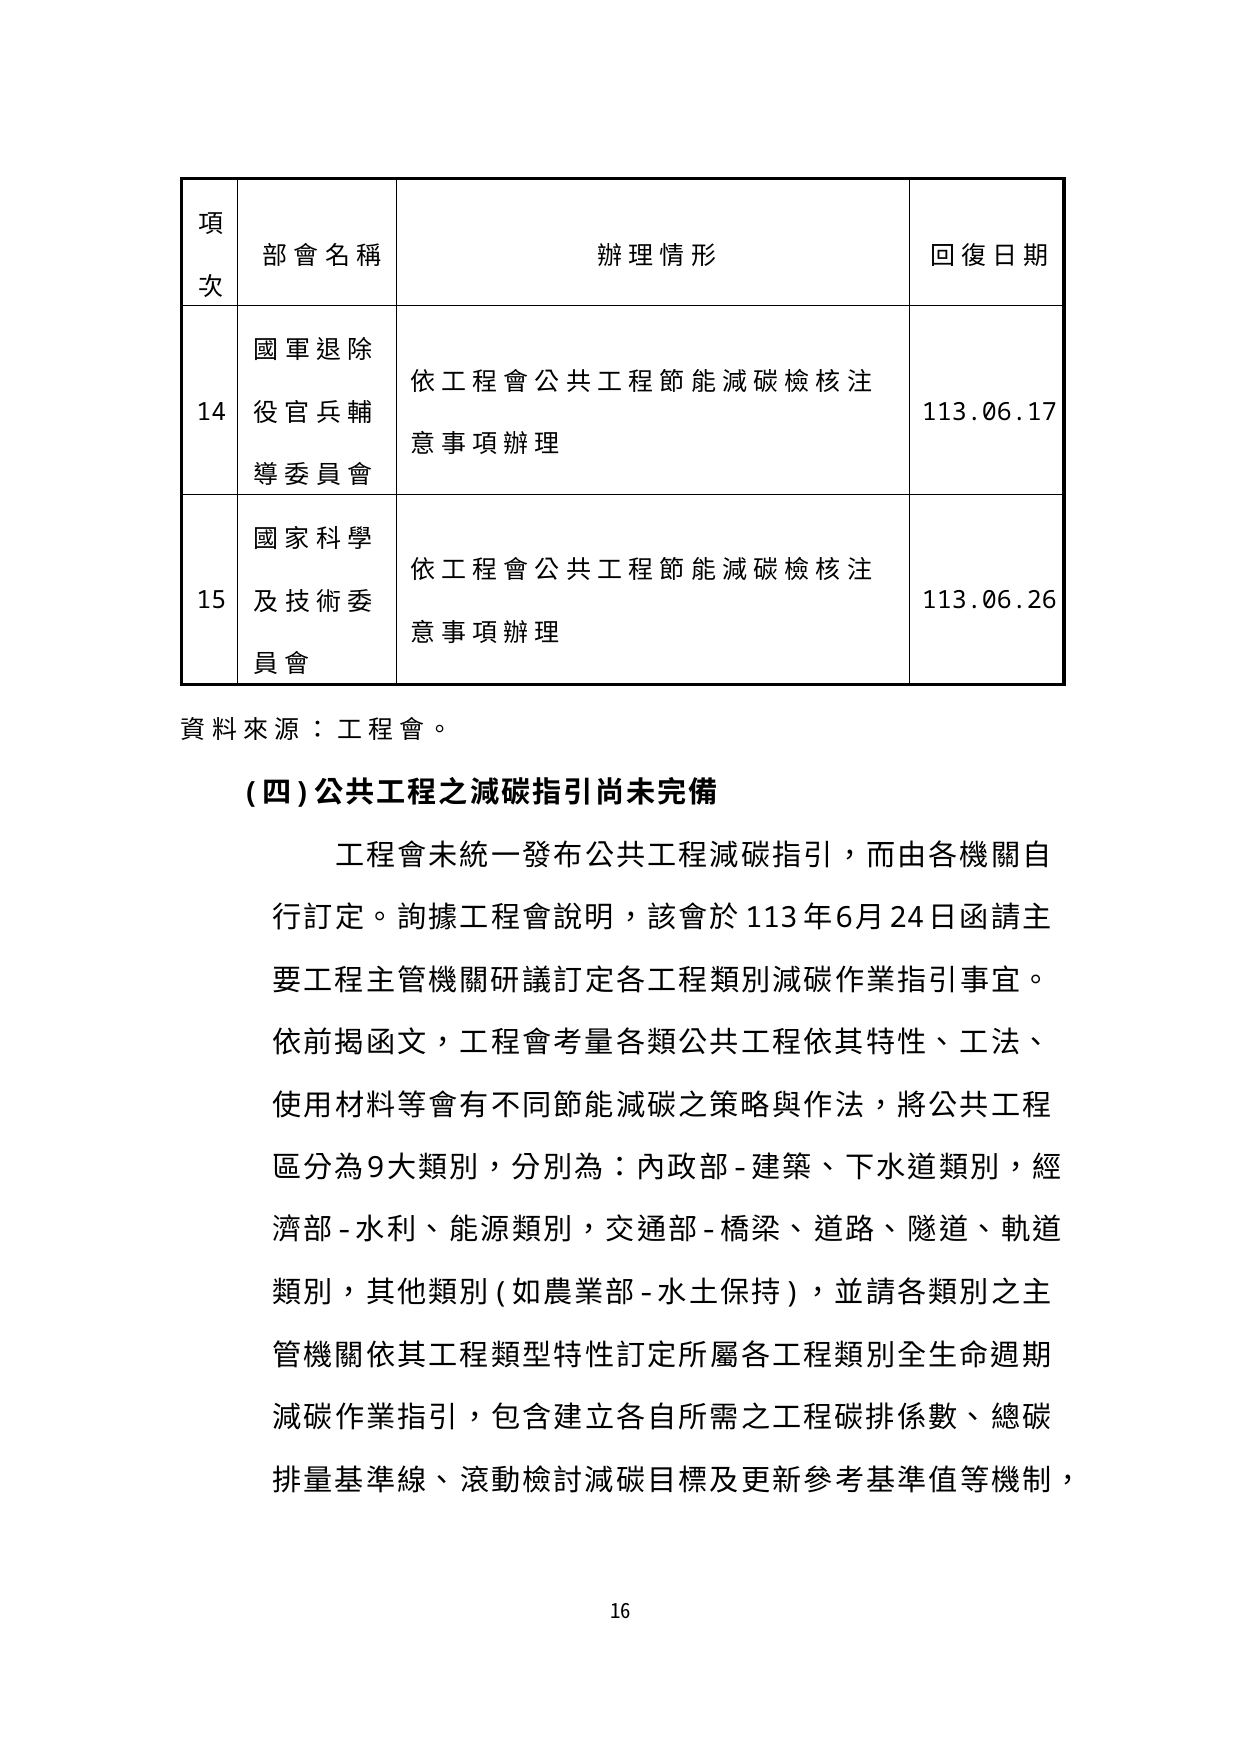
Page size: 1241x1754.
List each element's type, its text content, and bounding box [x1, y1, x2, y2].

table_header 回復日期 [910, 180, 1062, 305]
text (四)公共工程之減碳指引尚未完備 [236, 748, 1063, 811]
table_header 項次 [183, 180, 237, 305]
table_cell 國家科學及技術委員會 [238, 495, 396, 682]
table_cell 國軍退除役官兵輔導委員會 [238, 306, 396, 494]
table_cell 依工程會公共工程節能減碳檢核注意事項辦理 [397, 306, 909, 494]
table_cell 14 [183, 306, 237, 494]
table_cell 113.06.17 [910, 306, 1062, 494]
table_cell 15 [183, 495, 237, 682]
text 工程會未統一發布公共工程減碳指引，而由各機關自行訂定。詢據工程會說明，該會於113年6月24日函請主要工程主管機關研議訂定各工程類別減碳作業指引事宜。依前揭函文，工程會考量各類公共工程依其特性、工法、使用材料等會有不同節能減碳之策略與作法，將公共工程區分為9大類別，分別為：內政部-建築、下水道類別，經濟部-水利、能源類別，交通部-橋梁、道路、隧道、軌道類別，其他類別(如農業部-水土保持)，並請各類別之主管機關依其工程類型特性訂定所屬各工程類別全生命週期減碳作業指引，包含建立各自所需之工程碳排係數、總碳排量基準線、滾動檢討減碳目標及更新參考基準值等機制，其中經濟部水利署及農業部農村發展及水土保持署已完成其主政類別之指引。 [266, 811, 1063, 1498]
text 資料來源：工程會。 [177, 686, 1063, 748]
table_cell 依工程會公共工程節能減碳檢核注意事項辦理 [397, 495, 909, 682]
table_header 部會名稱 [238, 180, 396, 305]
table_header 辦理情形 [397, 180, 909, 305]
table_cell 113.06.26 [910, 495, 1062, 682]
